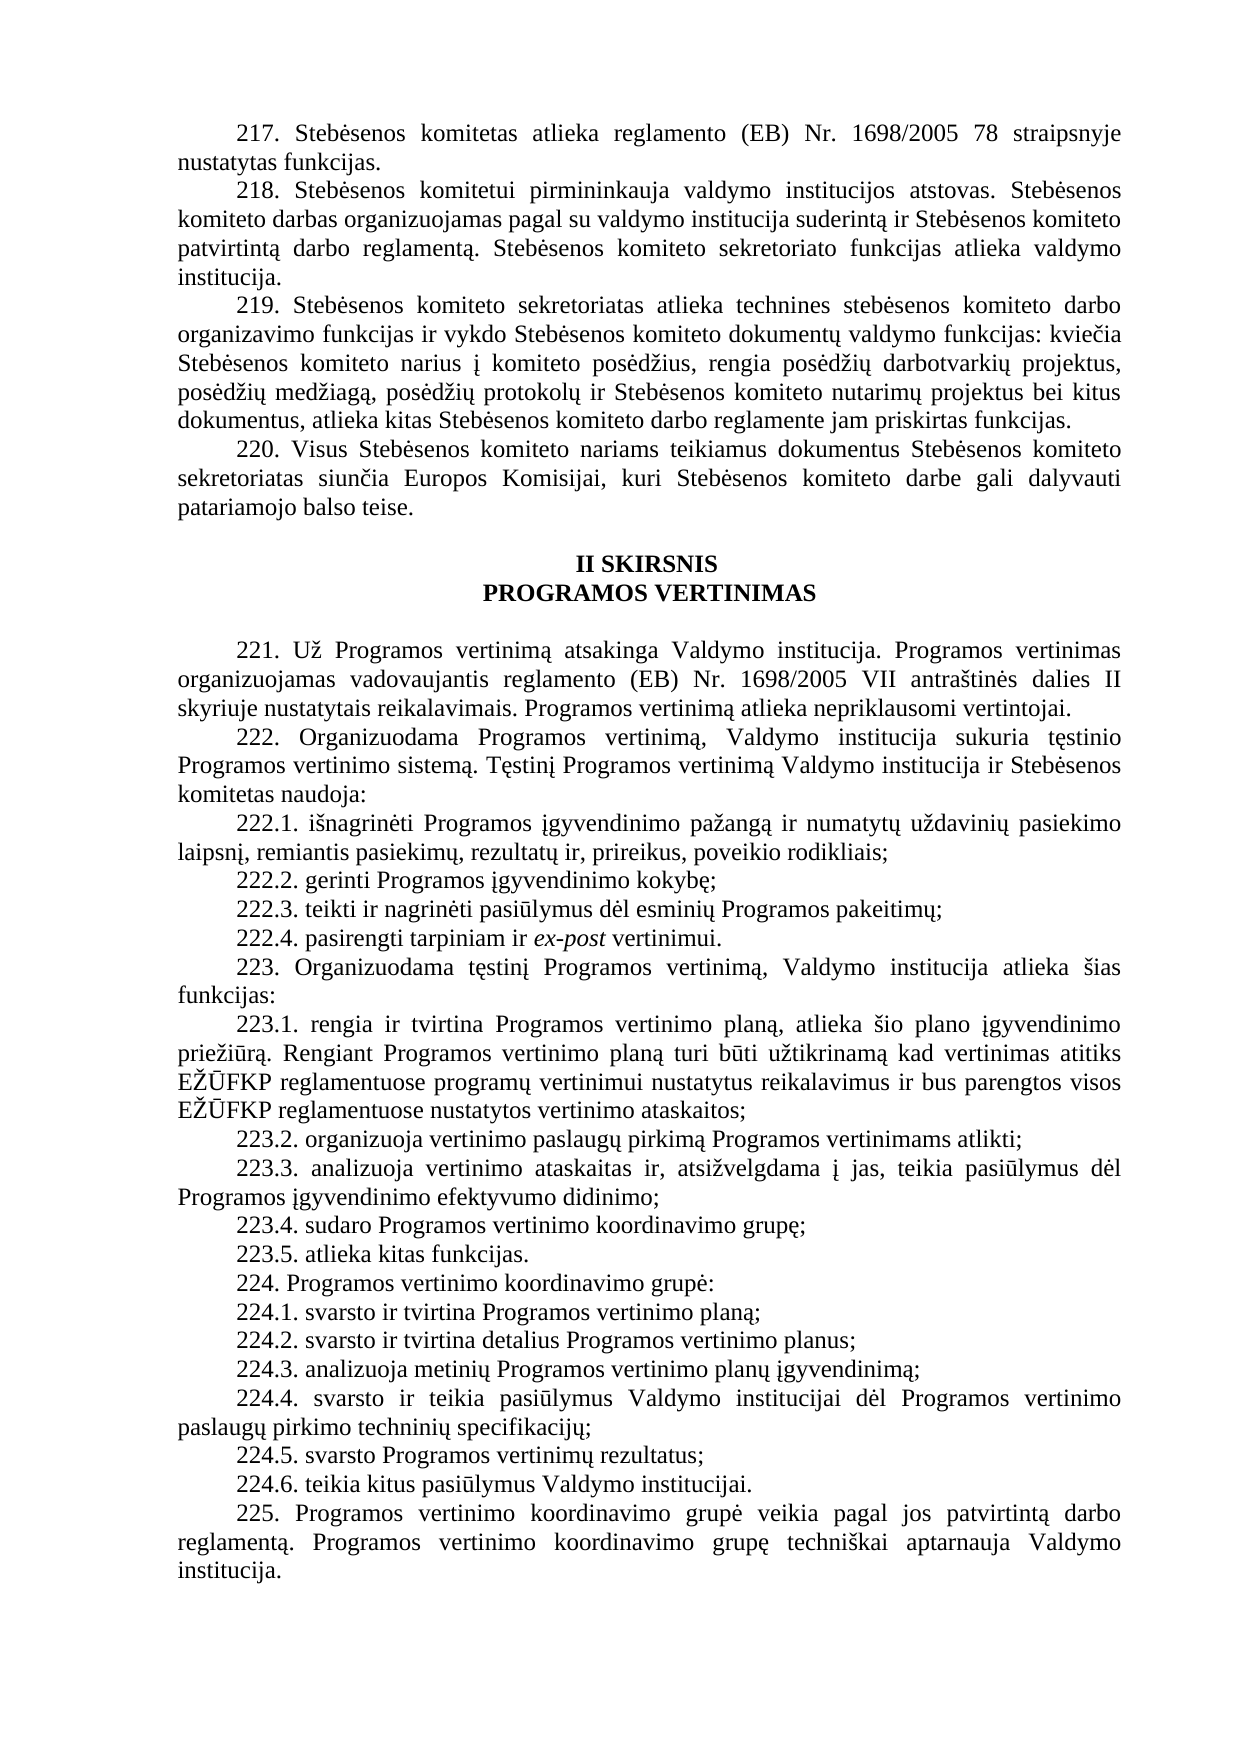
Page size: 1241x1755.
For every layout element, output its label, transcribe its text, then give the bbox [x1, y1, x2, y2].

text 222.3. teikti ir nagrinėti pasiūlymus dėl esminių Programos pakeitimų; [177, 894, 1122, 923]
text 217. Stebėsenos komitetas atlieka reglamento (EB) Nr. 1698/2005 78 straipsnyje nustatytas funkcijas. [177, 118, 1122, 176]
text 223.1. rengia ir tvirtina Programos vertinimo planą, atlieka šio plano įgyvendinimo priežiūrą. Rengiant Programos vertinimo planą turi būti užtikrinamą kad vertinimas atitiks EŽŪFKP reglamentuose programų vertinimui nustatytus reikalavimus ir bus parengtos visos EŽŪFKP reglamentuose nustatytos vertinimo ataskaitos; [177, 1009, 1122, 1124]
text 224.5. svarsto Programos vertinimų rezultatus; [177, 1441, 1122, 1469]
text 224.2. svarsto ir tvirtina detalius Programos vertinimo planus; [177, 1326, 1122, 1354]
text 224.1. svarsto ir tvirtina Programos vertinimo planą; [177, 1297, 1122, 1326]
text 222. Organizuodama Programos vertinimą, Valdymo institucija sukuria tęstinio Programos vertinimo sistemą. Tęstinį Programos vertinimą Valdymo institucija ir Stebėsenos komitetas naudoja: [177, 722, 1122, 808]
text 222.4. pasirengti tarpiniam ir ex-post vertinimui. [177, 923, 1122, 952]
text 224.4. svarsto ir teikia pasiūlymus Valdymo institucijai dėl Programos vertinimo paslaugų pirkimo techninių specifikacijų; [177, 1383, 1122, 1441]
text 222.1. išnagrinėti Programos įgyvendinimo pažangą ir numatytų uždavinių pasiekimo laipsnį, remiantis pasiekimų, rezultatų ir, prireikus, poveikio rodikliais; [177, 808, 1122, 866]
text 223.5. atlieka kitas funkcijas. [177, 1239, 1122, 1268]
text 223.2. organizuoja vertinimo paslaugų pirkimą Programos vertinimams atlikti; [177, 1124, 1122, 1153]
text 224. Programos vertinimo koordinavimo grupė: [177, 1268, 1122, 1297]
text 223.4. sudaro Programos vertinimo koordinavimo grupę; [177, 1211, 1122, 1239]
text 221. Už Programos vertinimą atsakinga Valdymo institucija. Programos vertinimas organizuojamas vadovaujantis reglamento (EB) Nr. 1698/2005 VII antraštinės dalies II skyriuje nustatytais reikalavimais. Programos vertinimą atlieka nepriklausomi vertintojai. [177, 636, 1122, 722]
text 224.3. analizuoja metinių Programos vertinimo planų įgyvendinimą; [177, 1354, 1122, 1383]
text 220. Visus Stebėsenos komiteto nariams teikiamus dokumentus Stebėsenos komiteto sekretoriatas siunčia Europos Komisijai, kuri Stebėsenos komiteto darbe gali dalyvauti patariamojo balso teise. [177, 434, 1122, 521]
text II SKIRSNIS [177, 549, 1122, 578]
text 222.2. gerinti Programos įgyvendinimo kokybę; [177, 866, 1122, 894]
text 225. Programos vertinimo koordinavimo grupė veikia pagal jos patvirtintą darbo reglamentą. Programos vertinimo koordinavimo grupę techniškai aptarnauja Valdymo institucija. [177, 1498, 1122, 1584]
text 223.3. analizuoja vertinimo ataskaitas ir, atsižvelgdama į jas, teikia pasiūlymus dėl Programos įgyvendinimo efektyvumo didinimo; [177, 1153, 1122, 1211]
text 224.6. teikia kitus pasiūlymus Valdymo institucijai. [177, 1469, 1122, 1498]
text 223. Organizuodama tęstinį Programos vertinimą, Valdymo institucija atlieka šias funkcijas: [177, 952, 1122, 1009]
text 219. Stebėsenos komiteto sekretoriatas atlieka technines stebėsenos komiteto darbo organizavimo funkcijas ir vykdo Stebėsenos komiteto dokumentų valdymo funkcijas: kviečia Stebėsenos komiteto narius į komiteto posėdžius, rengia posėdžių darbotvarkių projektus, posėdžių medžiagą, posėdžių protokolų ir Stebėsenos komiteto nutarimų projektus bei kitus dokumentus, atlieka kitas Stebėsenos komiteto darbo reglamente jam priskirtas funkcijas. [177, 291, 1122, 434]
text PROGRAMOS VERTINIMAS [177, 578, 1122, 607]
text 218. Stebėsenos komitetui pirmininkauja valdymo institucijos atstovas. Stebėsenos komiteto darbas organizuojamas pagal su valdymo institucija suderintą ir Stebėsenos komiteto patvirtintą darbo reglamentą. Stebėsenos komiteto sekretoriato funkcijas atlieka valdymo institucija. [177, 176, 1122, 291]
